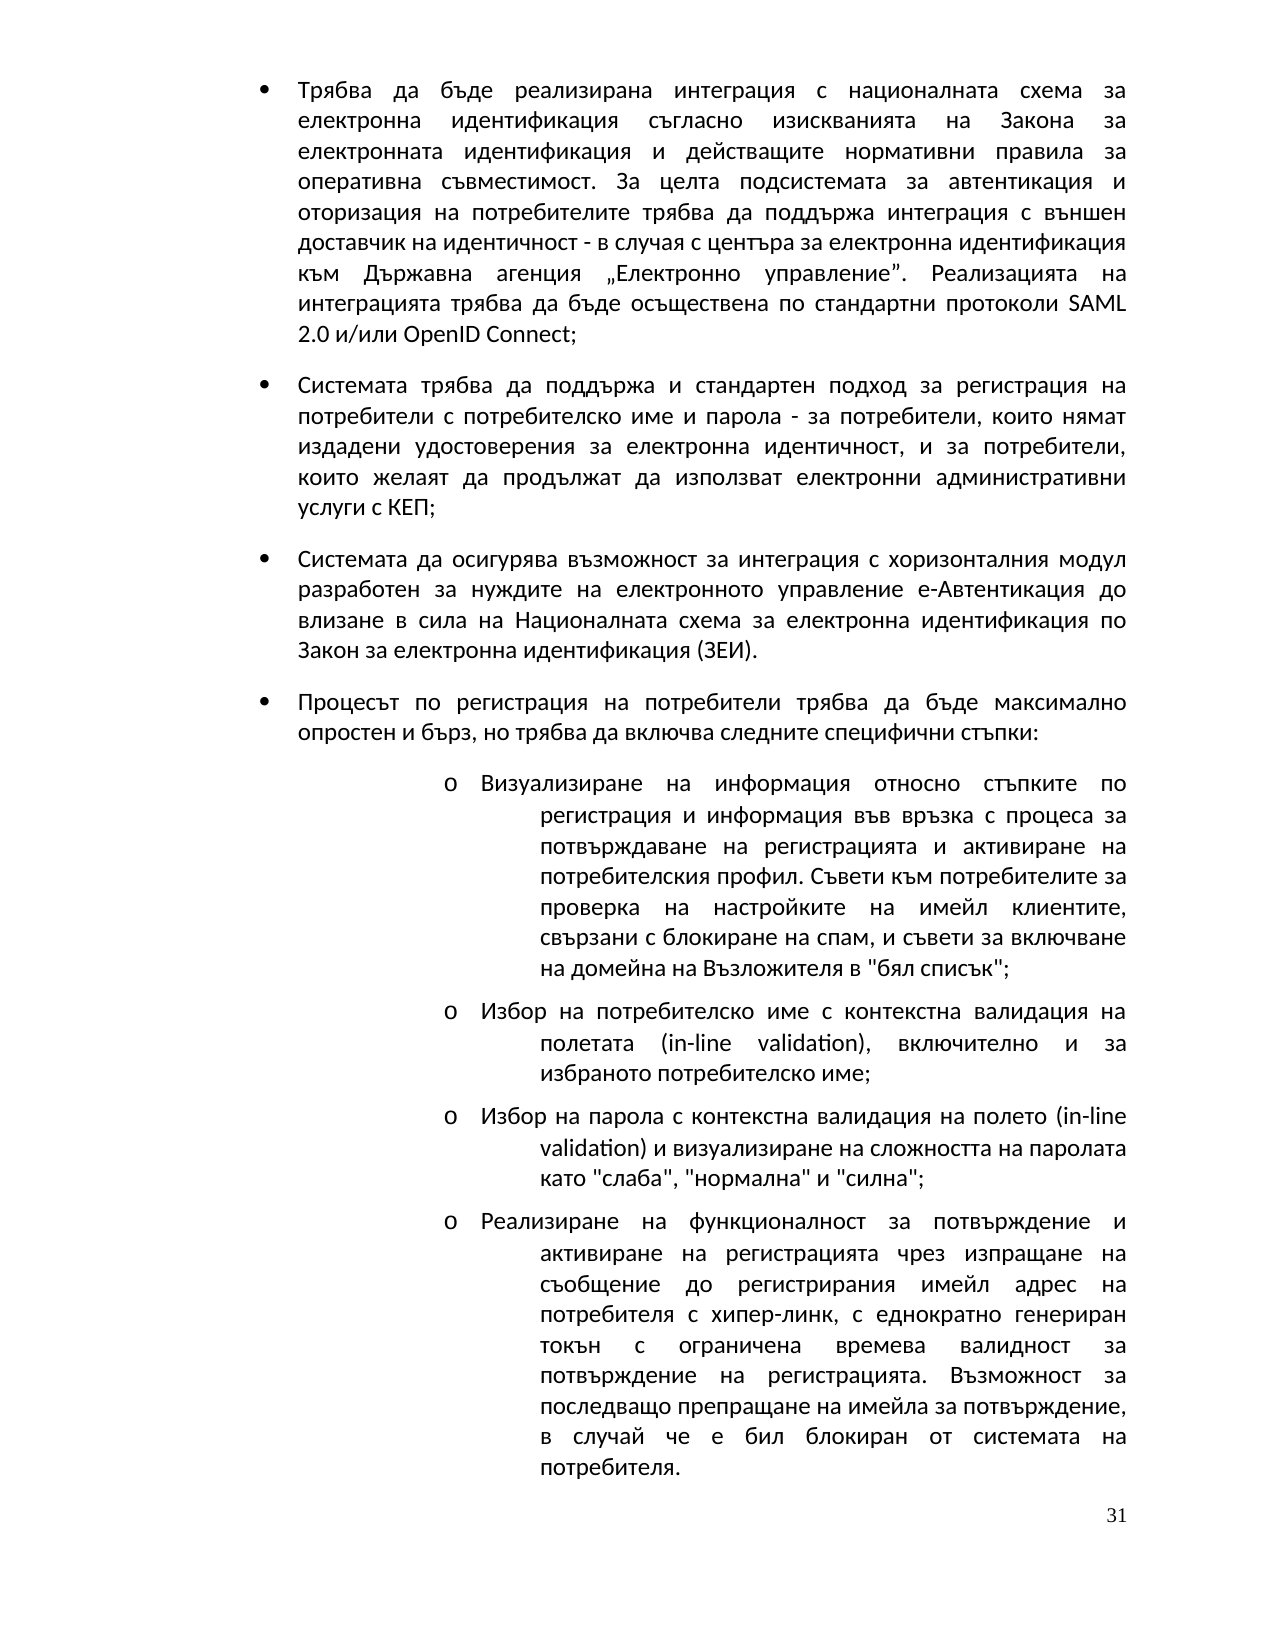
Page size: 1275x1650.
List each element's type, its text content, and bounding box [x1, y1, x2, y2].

list Избор на парола с контекстна валидация на полето (in-line validation) и визуализиране на сложността на паролата като "слаба", "нормална" и "силна"; [443, 1100, 1127, 1193]
list Процесът по регистрация на потребители трябва да бъде максимално опростен и бърз, но трябва да включва следните специфични стъпки: [260, 686, 1127, 747]
list Визуализиране на информация относно стъпките по регистрация и информация във връзка с процеса за потвърждаване на регистрацията и активиране на потребителския профил. Съвети към потребителите за проверка на настройките на имейл клиентите, свързани с блокиране на спам, и съвети за включване на домейна на Възложителя в "бял списък"; [443, 767, 1127, 982]
list Системата трябва да поддържа и стандартен подход за регистрация на потребители с потребителско име и парола - за потребители, които нямат издадени удостоверения за електронна идентичност, и за потребители, които желаят да продължат да използват електронни административни услуги с КЕП; [260, 369, 1127, 522]
list Реализиране на функционалност за потвърждение и активиране на регистрацията чрез изпращане на съобщение до регистрирания имейл адрес на потребителя с хипер-линк, с еднократно генериран токън с ограничена времева валидност за потвърждение на регистрацията. Възможност за последващо препращане на имейла за потвърждение, в случай че е бил блокиран от системата на потребителя. [443, 1206, 1127, 1481]
list Системата да осигурява възможност за интеграция с хоризонталния модул разработен за нуждите на електронното управление е-Автентикация до влизане в сила на Националната схема за електронна идентификация по Закон за електронна идентификация (ЗЕИ). [260, 543, 1127, 665]
list Избор на потребителско име с контекстна валидация на полетата (in-line validation), включително и за избраното потребителско име; [443, 995, 1127, 1088]
list Трябва да бъде реализирана интеграция с националната схема за електронна идентификация съгласно изискванията на Закона за електронната идентификация и действащите нормативни правила за оперативна съвместимост. За целта подсистемата за автентикация и оторизация на потребителите трябва да поддържа интеграция с външен доставчик на идентичност - в случая с центъра за електронна идентификация към Държавна агенция „Електронно управление”. Реализацията на интеграцията трябва да бъде осъществена по стандартни протоколи SAML 2.0 и/или OpenID Connect; [260, 74, 1127, 348]
